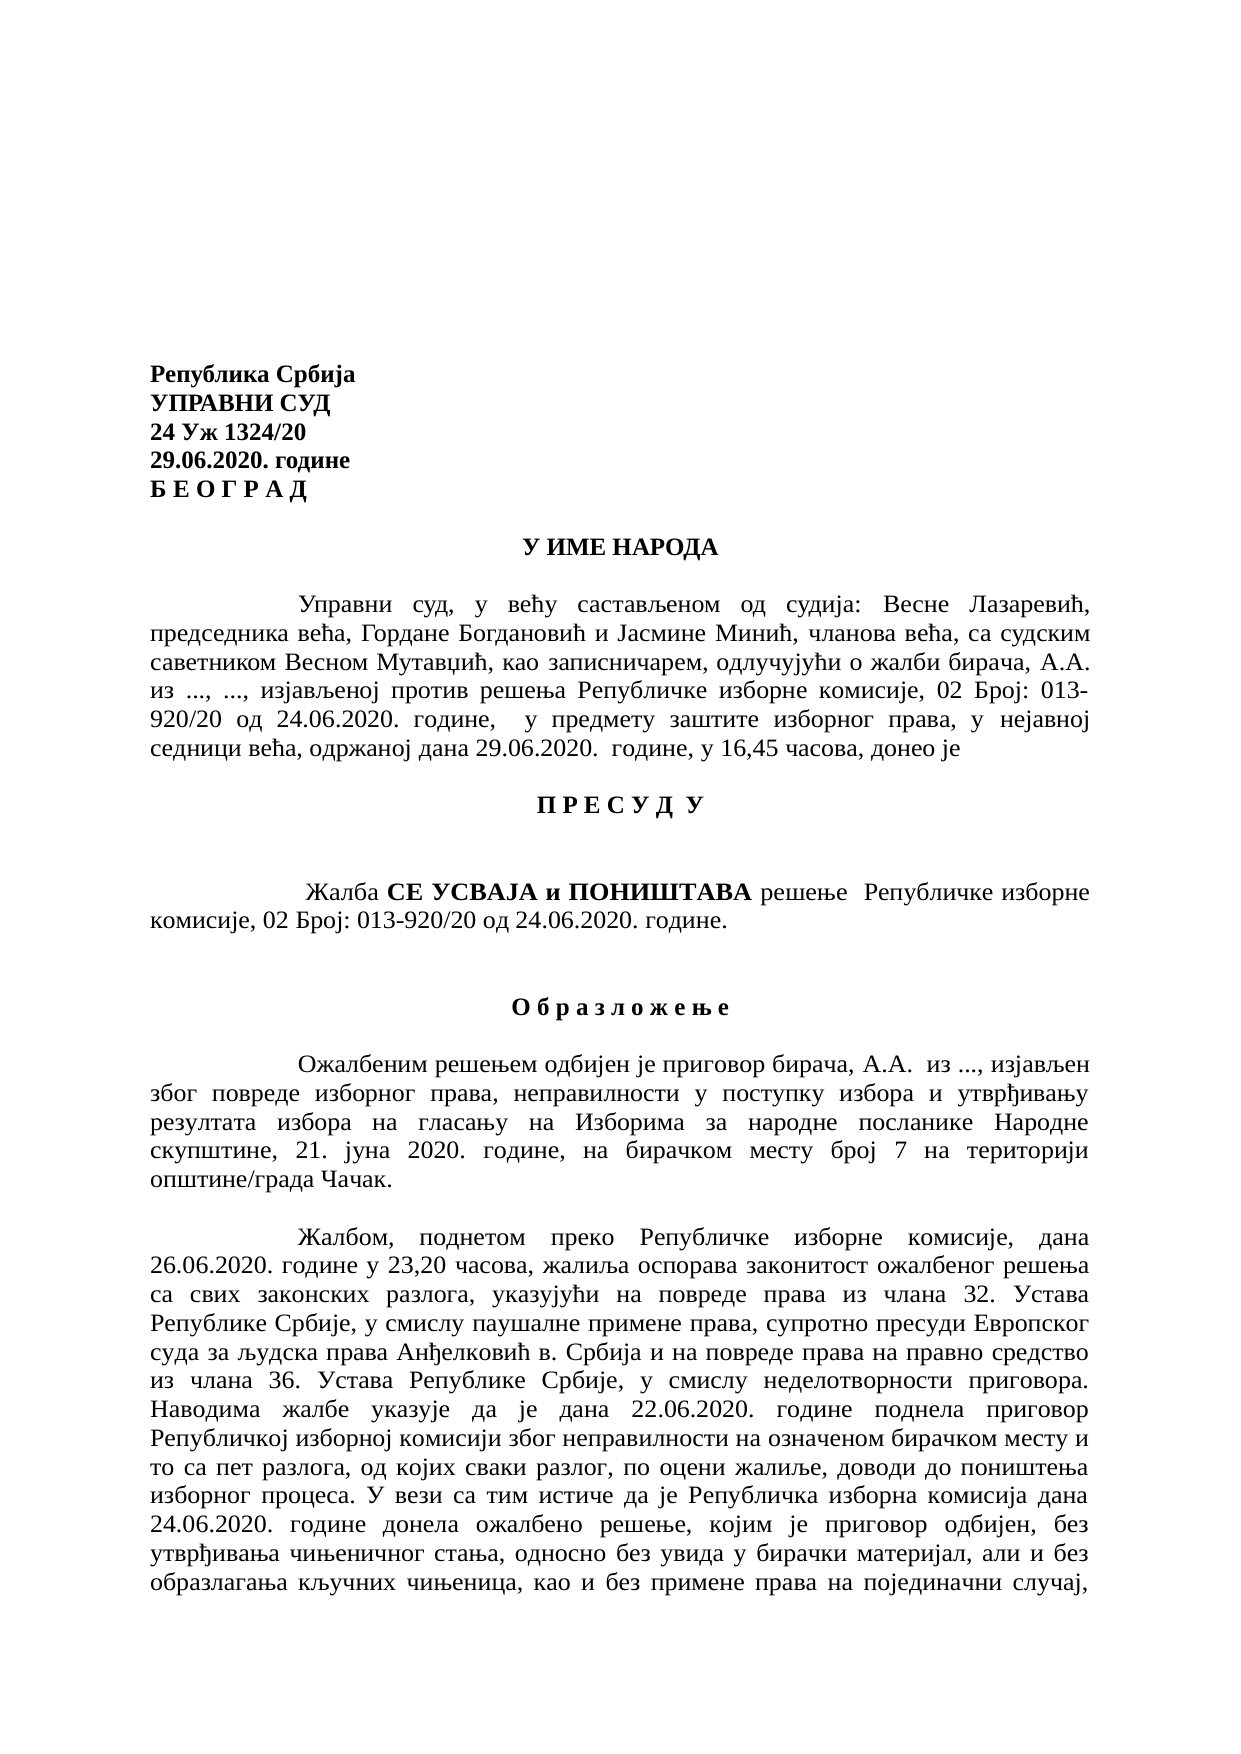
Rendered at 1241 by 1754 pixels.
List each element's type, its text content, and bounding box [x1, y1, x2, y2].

text 24 Уж 1324/20 [150, 417, 1090, 445]
text Жалба СЕ УСВАЈА и ПОНИШТАВА решење Републичке изборне комисије, 02 Број: 013-920/20 од 24.06.2020. године. [150, 877, 1090, 934]
text 29.06.2020. године [150, 445, 1090, 474]
text Ожалбеним решењем одбијен је приговор бирача, А.А. из ..., изјављен због повреде изборног права, неправилности у поступку избора и утврђивању резултата избора на гласању на Изборима за народне посланике Народне скупштине, 21. јуна 2020. године, на бирачком месту број 7 на територији општине/града Чачак. [150, 1049, 1090, 1193]
text У ИМЕ НАРОДА [150, 532, 1090, 560]
text УПРАВНИ СУД [150, 388, 1090, 417]
text П Р Е С У Д У [150, 790, 1090, 819]
text Жалбом, поднетом преко Републичке изборне комисије, дана 26.06.2020. године у 23,20 часова, жалиља оспорава законитост ожалбеног решења са свих законских разлога, указујући на повреде права из члана 32. Устава Републике Србије, у смислу паушалне примене права, супротно пресуди Европског суда за људска права Анђелковић в. Србија и на повреде права на правно средство из члана 36. Устава Републике Србије, у смислу неделотворности приговора. Наводима жалбе указује да је дана 22.06.2020. године поднела приговор Републичкој изборној комисији због неправилности на означеном бирачком месту и то са пет разлога, од којих сваки разлог, по оцени жалиље, доводи до поништења изборног процеса. У вези са тим истиче да је Републичка изборна комисија дана 24.06.2020. године донела ожалбено решење, којим је приговор одбијен, без утврђивања чињеничног стања, односно без увида у бирачки материјал, али и без образлагања кључних чињеница, као и без примене права на појединачни случај, [150, 1222, 1090, 1595]
text Управни суд, у већу састављеном од судија: Весне Лазаревић, председника већа, Гордане Богдановић и Јасмине Минић, чланова већа, са судским саветником Весном Мутавџић, као записничарем, одлучујући о жалби бирача, А.А. из ..., ..., изјављеној против решења Републичке изборне комисије, 02 Број: 013-920/20 од 24.06.2020. године, у предмету заштите изборног права, у нејавној седници већа, одржаној дана 29.06.2020. године, у 16,45 часова, донео је [150, 589, 1090, 762]
text Република Србија [150, 148, 1090, 388]
text О б р а з л о ж е њ е [150, 992, 1090, 1020]
text Б Е О Г Р А Д [150, 474, 1090, 503]
